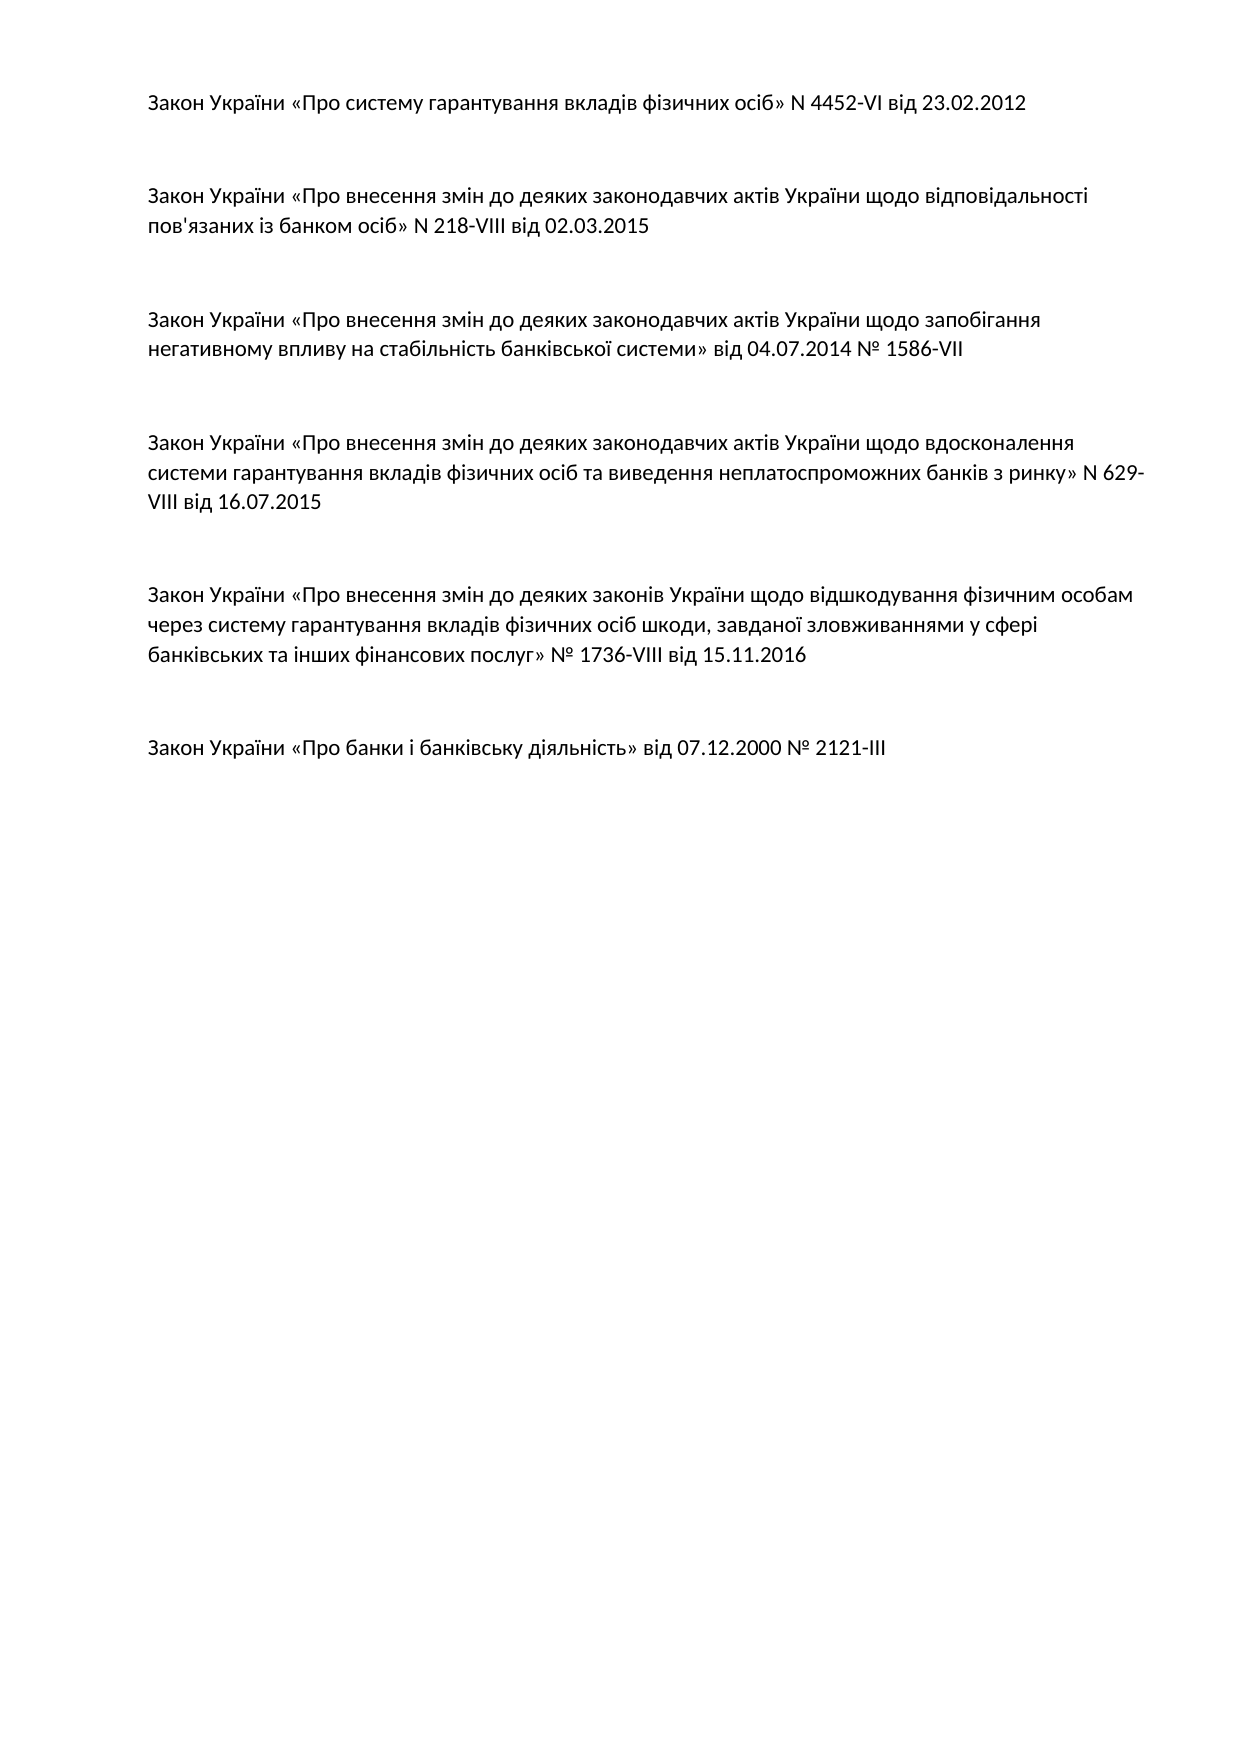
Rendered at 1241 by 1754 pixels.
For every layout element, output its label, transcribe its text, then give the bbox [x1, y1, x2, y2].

text Закон України «Про внесення змін до деяких законів України щодо відшкодування фізичним особам через систему гарантування вкладів фізичних осіб шкоди, завданої зловживаннями у сфері банківських та інших фінансових послуг» № 1736-VIII від 15.11.2016 [148, 581, 1152, 668]
text Закон України «Про систему гарантування вкладів фізичних осіб» N 4452-VI від 23.02.2012 [148, 88, 1152, 117]
text Закон України «Про внесення змін до деяких законодавчих актів України щодо запобігання негативному впливу на стабільність банківської системи» від 04.07.2014 № 1586-VII [148, 305, 1152, 363]
text Закон України «Про банки і банківську діяльність» від 07.12.2000 № 2121-III [148, 733, 1152, 762]
text Закон України «Про внесення змін до деяких законодавчих актів України щодо вдосконалення системи гарантування вкладів фізичних осіб та виведення неплатоспроможних банків з ринку» N 629-VIII від 16.07.2015 [148, 428, 1152, 516]
text Закон України «Про внесення змін до деяких законодавчих актів України щодо відповідальності пов'язаних із банком осіб» N 218-VIII від 02.03.2015 [148, 182, 1152, 239]
